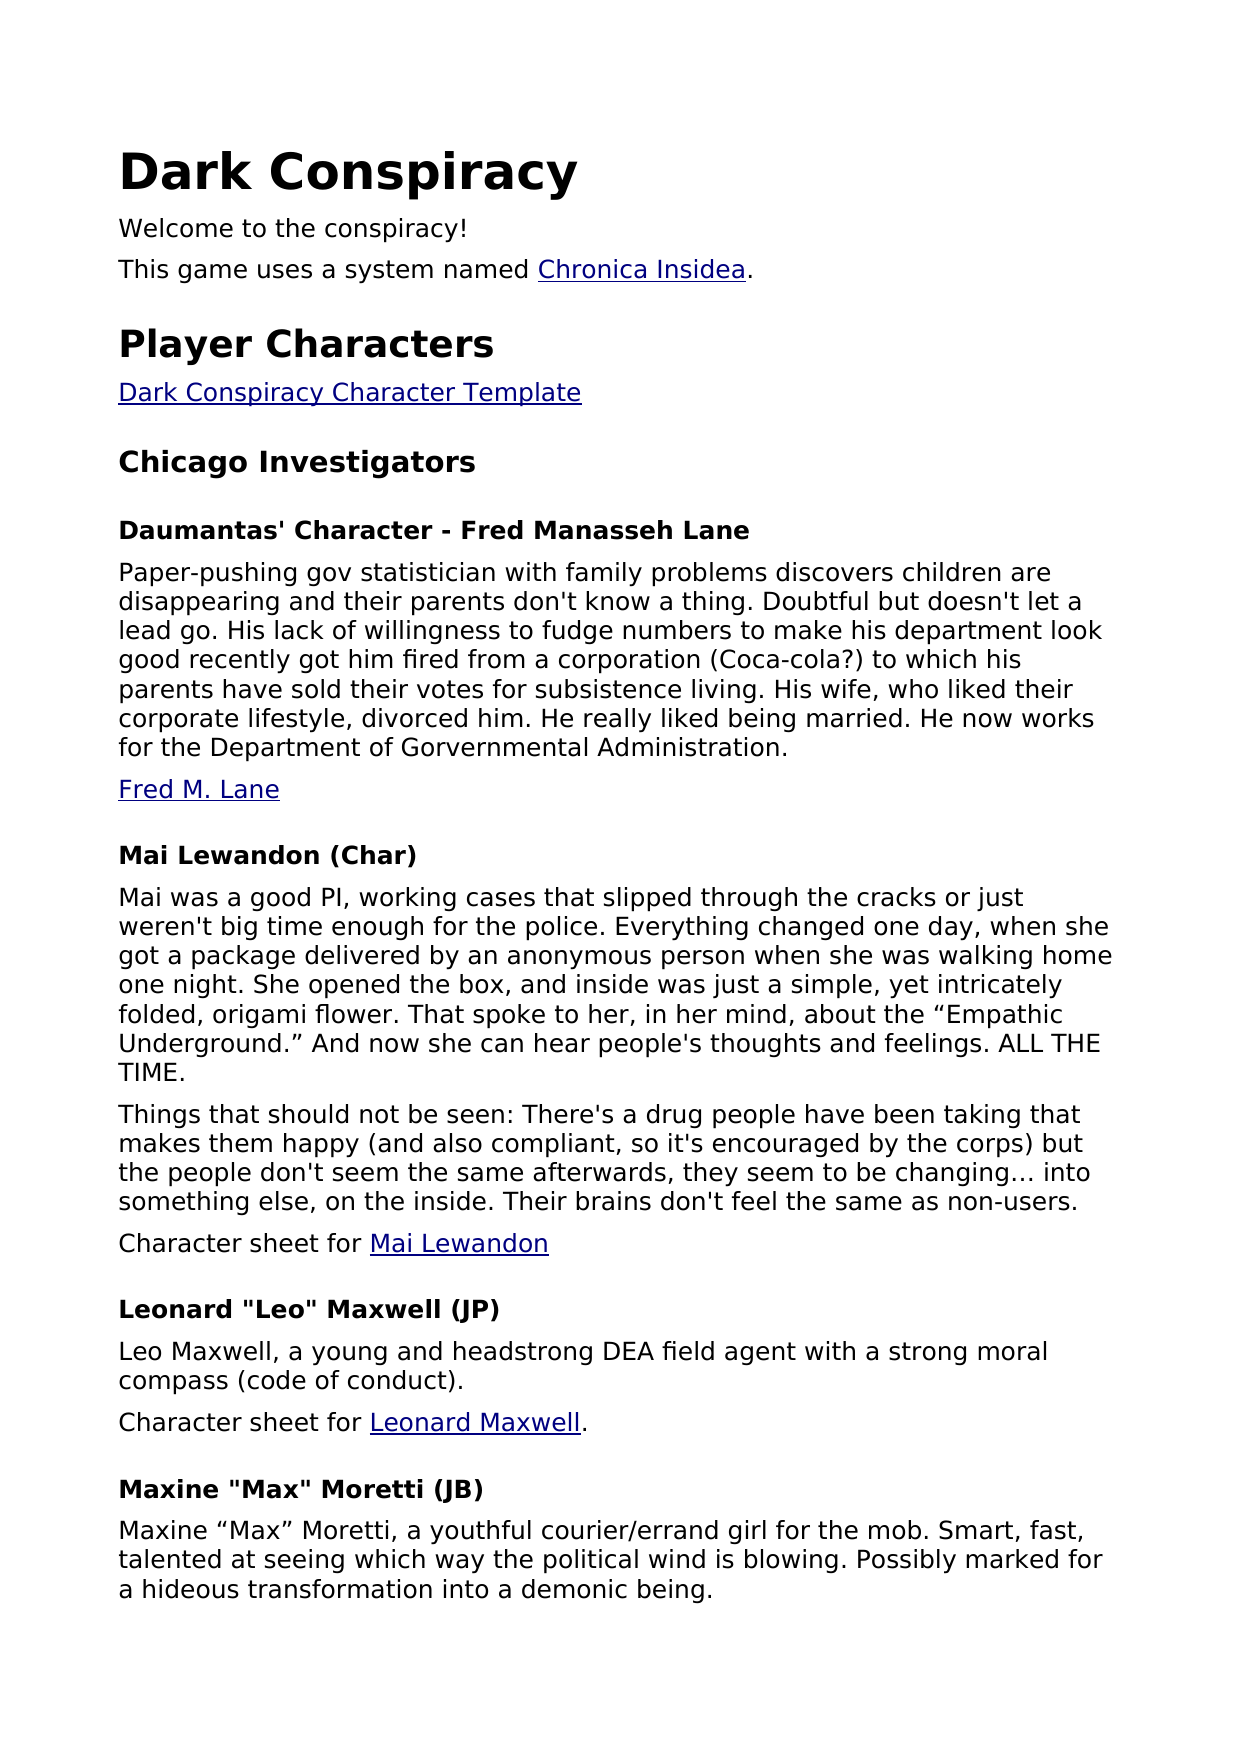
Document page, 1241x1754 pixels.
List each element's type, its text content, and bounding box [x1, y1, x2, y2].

subtitle Maxine "Max" Moretti (JB) [118, 1475, 1122, 1504]
subtitle Dark Conspiracy [118, 143, 1122, 201]
subtitle Mai Lewandon (Char) [118, 841, 1122, 871]
subtitle Player Characters [118, 322, 1122, 366]
text Fred M. Lane [118, 775, 1122, 804]
subtitle Leonard "Leo" Maxwell (JP) [118, 1296, 1122, 1325]
text Character sheet for Leonard Maxwell. [118, 1408, 1122, 1437]
text Dark Conspiracy Character Template [118, 378, 1122, 407]
subtitle Chicago Investigators [118, 445, 1122, 479]
text Welcome to the conspiracy! [118, 214, 1122, 243]
text Paper-pushing gov statistician with family problems discovers children are disappearing and their parents don't know a thing. Doubtful but doesn't let a lead go. His lack of willingness to fudge numbers to make his department look good recently got him fired from a corporation (Coca-cola?) to which his parents have sold their votes for subsistence living. His wife, who liked their corporate lifestyle, divorced him. He really liked being married. He now works for the Department of Gorvernmental Administration. [118, 558, 1122, 762]
text Character sheet for Mai Lewandon [118, 1229, 1122, 1258]
text Maxine “Max” Moretti, a youthful courier/errand girl for the mob. Smart, fast, talented at seeing which way the political wind is blowing. Possibly marked for a hideous transformation into a demonic being. [118, 1516, 1122, 1604]
text Things that should not be seen: There's a drug people have been taking that makes them happy (and also compliant, so it's encouraged by the corps) but the people don't seem the same afterwards, they seem to be changing… into something else, on the inside. Their brains don't feel the same as non-users. [118, 1100, 1122, 1216]
subtitle Daumantas' Character - Fred Manasseh Lane [118, 516, 1122, 546]
text This game uses a system named Chronica Insidea. [118, 256, 1122, 285]
text Leo Maxwell, a young and headstrong DEA field agent with a strong moral compass (code of conduct). [118, 1337, 1122, 1396]
text Mai was a good PI, working cases that slipped through the cracks or just weren't big time enough for the police. Everything changed one day, when she got a package delivered by an anonymous person when she was walking home one night. She opened the box, and inside was just a simple, yet intricately folded, origami flower. That spoke to her, in her mind, about the “Empathic Underground.” And now she can hear people's thoughts and feelings. ALL THE TIME. [118, 883, 1122, 1087]
